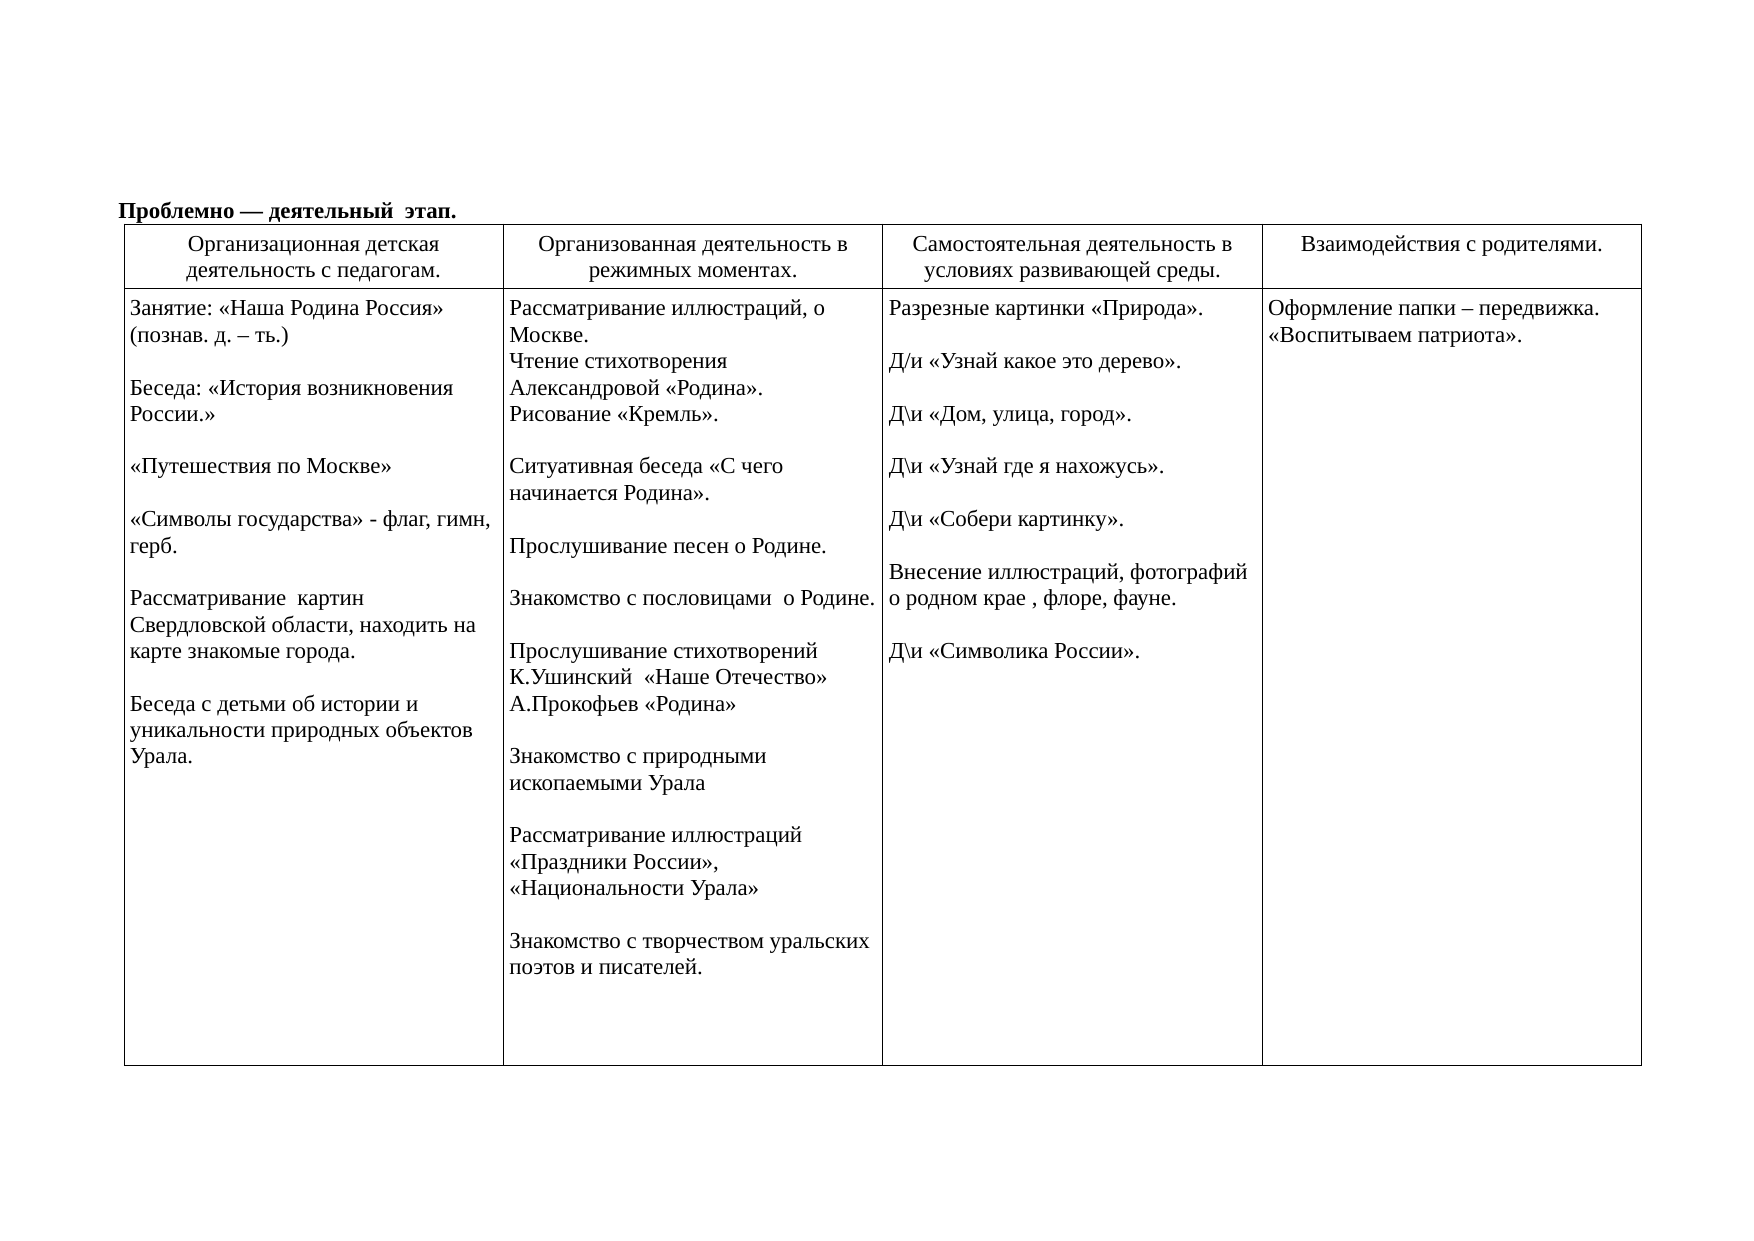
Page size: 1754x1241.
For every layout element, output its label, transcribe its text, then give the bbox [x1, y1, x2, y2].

table_header Самостоятельная деятельность в условиях развивающей среды. [883, 225, 1262, 288]
table_cell Занятие: «Наша Родина Россия» (познав. д. – ть.) Беседа: «История возникновения России.» «Путешествия по Москве» «Символы государства» - флаг, гимн, герб. Рассматривание картин Свердловской области, находить на карте знакомые города. Беседа с детьми об истории и уникальности природных объектов Урала. [125, 289, 503, 1064]
table_header Организационная детская деятельность с педагогам. [125, 225, 503, 288]
text Проблемно — деятельный этап. [118, 197, 1636, 223]
table_header Взаимодействия с родителями. [1263, 225, 1641, 288]
table_cell Разрезные картинки «Природа». Д/и «Узнай какое это дерево». Д\и «Дом, улица, город». Д\и «Узнай где я нахожусь». Д\и «Собери картинку». Внесение иллюстраций, фотографий о родном крае , флоре, фауне. Д\и «Символика России». [883, 289, 1262, 1064]
table_header Организованная деятельность в режимных моментах. [504, 225, 882, 288]
table_cell Оформление папки – передвижка. «Воспитываем патриота». [1263, 289, 1641, 1064]
table_cell Рассматривание иллюстраций, о Москве. Чтение стихотворения Александровой «Родина». Рисование «Кремль». Ситуативная беседа «С чего начинается Родина». Прослушивание песен о Родине. Знакомство с пословицами о Родине. Прослушивание стихотворений К.Ушинский «Наше Отечество» А.Прокофьев «Родина» Знакомство с природными ископаемыми Урала Рассматривание иллюстраций «Праздники России», «Национальности Урала» Знакомство с творчеством уральских поэтов и писателей. [504, 289, 882, 1064]
